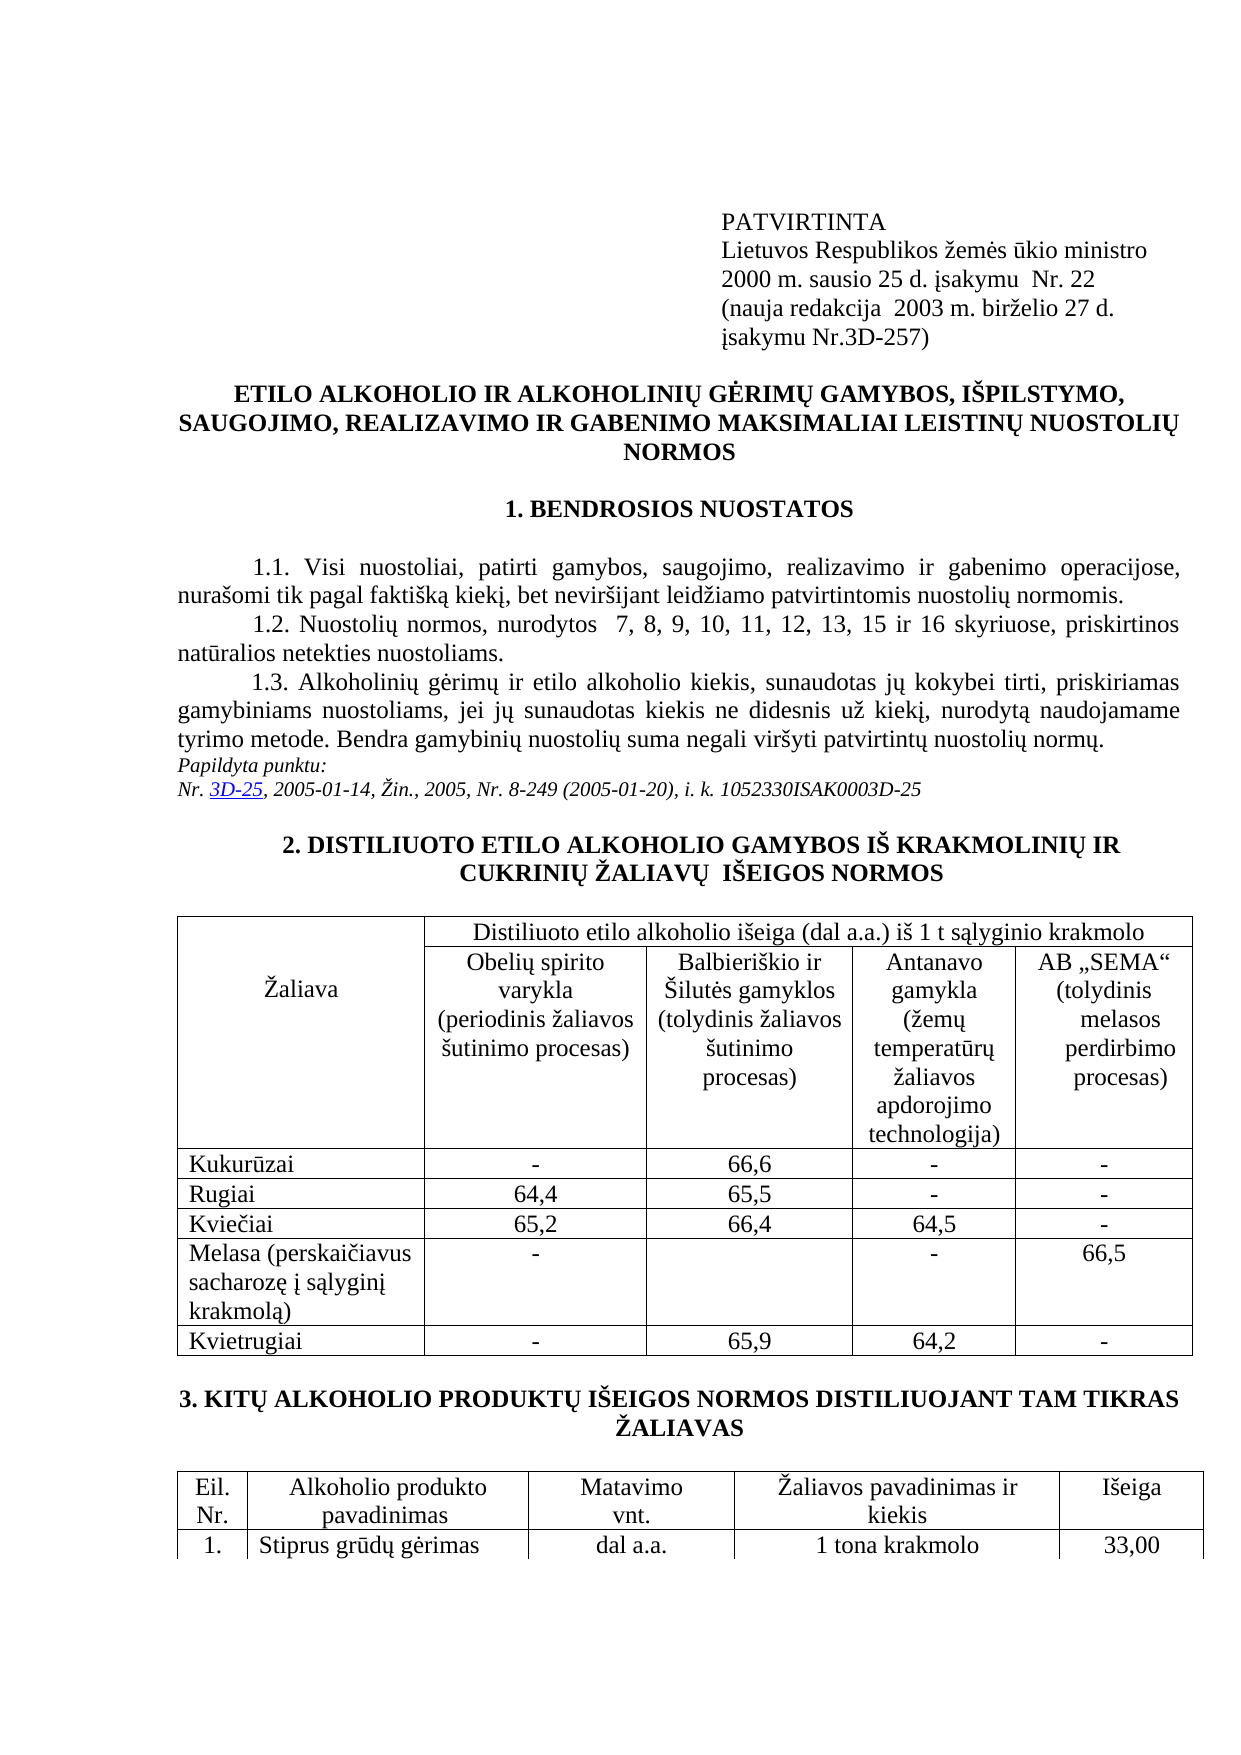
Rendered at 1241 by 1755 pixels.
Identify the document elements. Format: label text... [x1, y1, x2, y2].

table_cell - [425, 1149, 646, 1178]
text ETILO ALKOHOLIO IR ALKOHOLINIŲ GĖRIMŲ GAMYBOS, IŠPILSTYMO, SAUGOJIMO, REALIZAVIMO IR GABENIMO MAKSIMALIAI LEISTINŲ NUOSTOLIŲ NORMOS [177, 379, 1181, 465]
table_cell 65,2 [425, 1209, 646, 1237]
text 2. DISTILIUOTO ETILO ALKOHOLIO GAMYBOS IŠ KRAKMOLINIŲ IR CUKRINIŲ ŽALIAVŲ IŠEIGOS NORMOS [222, 830, 1181, 887]
text 1. BENDROSIOS NUOSTATOS [177, 494, 1181, 523]
text PATVIRTINTA [721, 207, 1181, 235]
text 1.3. Alkoholinių gėrimų ir etilo alkoholio kiekis, sunaudotas jų kokybei tirti, priskiriamas gamybiniams nuostoliams, jei jų sunaudotas kiekis ne didesnis už kiekį, nurodytą naudojamame tyrimo metode. Bendra gamybinių nuostolių suma negali viršyti patvirtintų nuostolių normų. [177, 667, 1181, 753]
table_cell - [853, 1239, 1015, 1325]
table_cell - [1016, 1149, 1192, 1178]
table_header Žaliava [178, 917, 424, 1148]
table_cell 65,9 [647, 1326, 852, 1354]
table_cell Stiprus grūdų gėrimas [248, 1530, 528, 1559]
table_cell 66,5 [1016, 1239, 1192, 1325]
table_cell AB „SEMA“ (tolydinis melasos perdirbimo procesas) [1016, 947, 1192, 1148]
table_header Žaliavos pavadinimas ir kiekis [735, 1472, 1059, 1529]
table_cell Obelių spirito varykla (periodinis žaliavos šutinimo procesas) [425, 947, 646, 1148]
table_cell 1. [178, 1530, 247, 1559]
table_cell Kukurūzai [178, 1149, 424, 1178]
table_cell Melasa (perskaičiavus sacharozę į sąlyginį krakmolą) [178, 1239, 424, 1325]
text 3. KITŲ ALKOHOLIO PRODUKTŲ IŠEIGOS NORMOS DISTILIUOJANT TAM TIKRAS ŽALIAVAS [177, 1384, 1181, 1442]
table_cell - [853, 1149, 1015, 1178]
table_header Matavimo vnt. [529, 1472, 734, 1529]
table_cell 65,5 [647, 1179, 852, 1208]
table_cell - [1016, 1209, 1192, 1237]
text (nauja redakcija 2003 m. birželio 27 d. [721, 293, 1181, 322]
table_cell 66,4 [647, 1209, 852, 1237]
table_cell 1 tona krakmolo [735, 1530, 1059, 1559]
table_cell Kviečiai [178, 1209, 424, 1237]
text Nr. 3D-25, 2005-01-14, Žin., 2005, Nr. 8-249 (2005-01-20), i. k. 1052330ISAK0003D-25 [177, 777, 1181, 801]
text Papildyta punktu: [177, 753, 1181, 777]
table_cell dal a.a. [529, 1530, 734, 1559]
table_cell - [1016, 1326, 1192, 1354]
text 1.1. Visi nuostoliai, patirti gamybos, saugojimo, realizavimo ir gabenimo operacijose, nurašomi tik pagal faktišką kiekį, bet neviršijant leidžiamo patvirtintomis nuostolių normomis. [177, 552, 1181, 609]
table_cell Kvietrugiai [178, 1326, 424, 1354]
table_cell Balbieriškio ir Šilutės gamyklos (tolydinis žaliavos šutinimo procesas) [647, 947, 852, 1148]
text Lietuvos Respublikos žemės ūkio ministro [721, 235, 1181, 264]
text 2000 m. sausio 25 d. įsakymu Nr. 22 [721, 264, 1181, 293]
table_cell 33,00 [1060, 1530, 1203, 1559]
table_cell 66,6 [647, 1149, 852, 1178]
table_cell [647, 1239, 852, 1325]
table_cell 64,2 [853, 1326, 1015, 1354]
table_cell - [425, 1326, 646, 1354]
table_cell Antanavo gamykla (žemų temperatūrų žaliavos apdorojimo technologija) [853, 947, 1015, 1148]
table_cell 64,4 [425, 1179, 646, 1208]
table_header Eil. Nr. [178, 1472, 247, 1529]
table_header Išeiga [1060, 1472, 1203, 1529]
text 1.2. Nuostolių normos, nurodytos 7, 8, 9, 10, 11, 12, 13, 15 ir 16 skyriuose, priskirtinos natūralios netekties nuostoliams. [177, 609, 1181, 667]
text įsakymu Nr.3D-257) [721, 322, 1181, 350]
table_cell - [1016, 1179, 1192, 1208]
table_cell 64,5 [853, 1209, 1015, 1237]
table_header Alkoholio produkto pavadinimas [248, 1472, 528, 1529]
table_cell Rugiai [178, 1179, 424, 1208]
table_header Distiliuoto etilo alkoholio išeiga (dal a.a.) iš 1 t sąlyginio krakmolo [425, 917, 1192, 946]
table_cell - [425, 1239, 646, 1325]
table_cell - [853, 1179, 1015, 1208]
